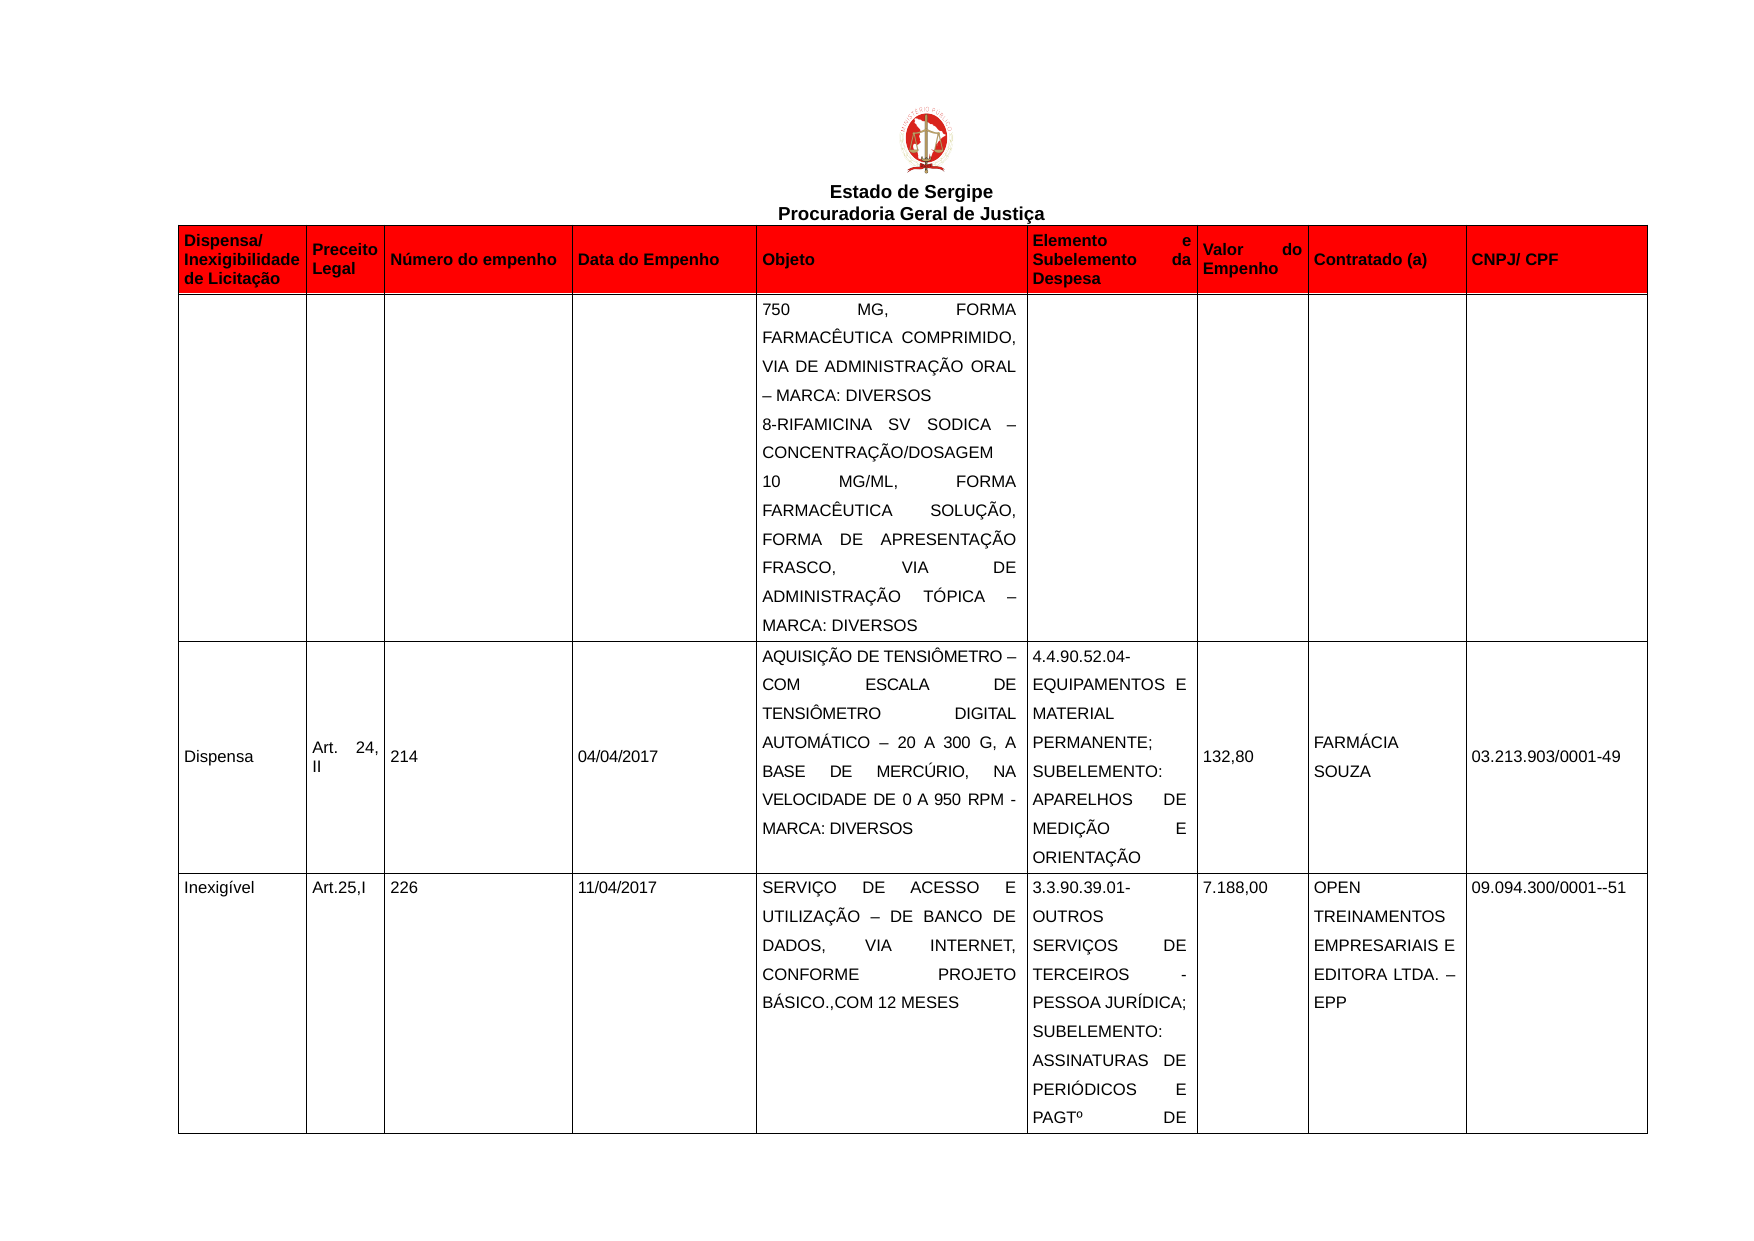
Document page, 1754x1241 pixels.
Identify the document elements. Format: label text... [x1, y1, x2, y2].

table_cell SERVIÇO DE ACESSO E UTILIZAÇÃO – DE BANCO DE DADOS, VIA INTERNET, CONFORME PROJETO BÁSICO.,COM 12 MESES [757, 874, 1027, 1133]
table_cell AQUISIÇÃO DE TENSIÔMETRO – COM ESCALA DE TENSIÔMETRO DIGITAL AUTOMÁTICO – 20 A 300 G, A BASE DE MERCÚRIO, NA VELOCIDADE DE 0 A 950 RPM - MARCA: DIVERSOS [757, 642, 1027, 872]
table_cell [1198, 295, 1308, 641]
table_header Objeto [757, 226, 1027, 293]
table_cell [1309, 295, 1466, 641]
table_header Contratado (a) [1309, 226, 1466, 293]
table_cell [573, 295, 756, 641]
table_header CNPJ/ CPF [1467, 226, 1647, 293]
table_cell [1467, 295, 1647, 641]
table_cell 214 [385, 642, 572, 872]
table_cell [179, 295, 306, 641]
table_cell Art.25,I [307, 874, 384, 1133]
table_cell 09.094.300/0001--51 [1467, 874, 1647, 1133]
table_cell [385, 295, 572, 641]
table_cell [307, 295, 384, 641]
table_cell 750 MG, FORMA FARMACÊUTICA COMPRIMIDO, VIA DE ADMINISTRAÇÃO ORAL – MARCA: DIVERSOS 8-RIFAMICINA SV SODICA – CONCENTRAÇÃO/DOSAGEM 10 MG/ML, FORMA FARMACÊUTICA SOLUÇÃO, FORMA DE APRESENTAÇÃO FRASCO, VIA DE ADMINISTRAÇÃO TÓPICA – MARCA: DIVERSOS [757, 295, 1027, 641]
table_header Número do empenho [385, 226, 572, 293]
table_cell 226 [385, 874, 572, 1133]
table_cell 4.4.90.52.04-EQUIPAMENTOS E MATERIAL PERMANENTE; SUBELEMENTO: APARELHOS DE MEDIÇÃO E ORIENTAÇÃO [1028, 642, 1197, 872]
table_cell FARMÁCIA SOUZA [1309, 642, 1466, 872]
table_header Elemento e Subelemento da Despesa [1028, 226, 1197, 293]
table_header Data do Empenho [573, 226, 756, 293]
table_cell 03.213.903/0001-49 [1467, 642, 1647, 872]
table_header Valor do Empenho [1198, 226, 1308, 293]
table_cell 04/04/2017 [573, 642, 756, 872]
table_header Dispensa/Inexigibilidade de Licitação [179, 226, 306, 293]
table_cell 11/04/2017 [573, 874, 756, 1133]
table_cell Dispensa [179, 642, 306, 872]
table_cell [1028, 295, 1197, 641]
table_cell 132,80 [1198, 642, 1308, 872]
table_cell OPEN TREINAMENTOS EMPRESARIAIS E EDITORA LTDA. – EPP [1309, 874, 1466, 1133]
table_header Preceito Legal [307, 226, 384, 293]
table_cell 3.3.90.39.01-OUTROS SERVIÇOS DE TERCEIROS -PESSOA JURÍDICA; SUBELEMENTO: ASSINATURAS DE PERIÓDICOS E PAGTº DE [1028, 874, 1197, 1133]
table_cell 7.188,00 [1198, 874, 1308, 1133]
table_cell Art. 24, II [307, 642, 384, 872]
table_cell Inexigível [179, 874, 306, 1133]
